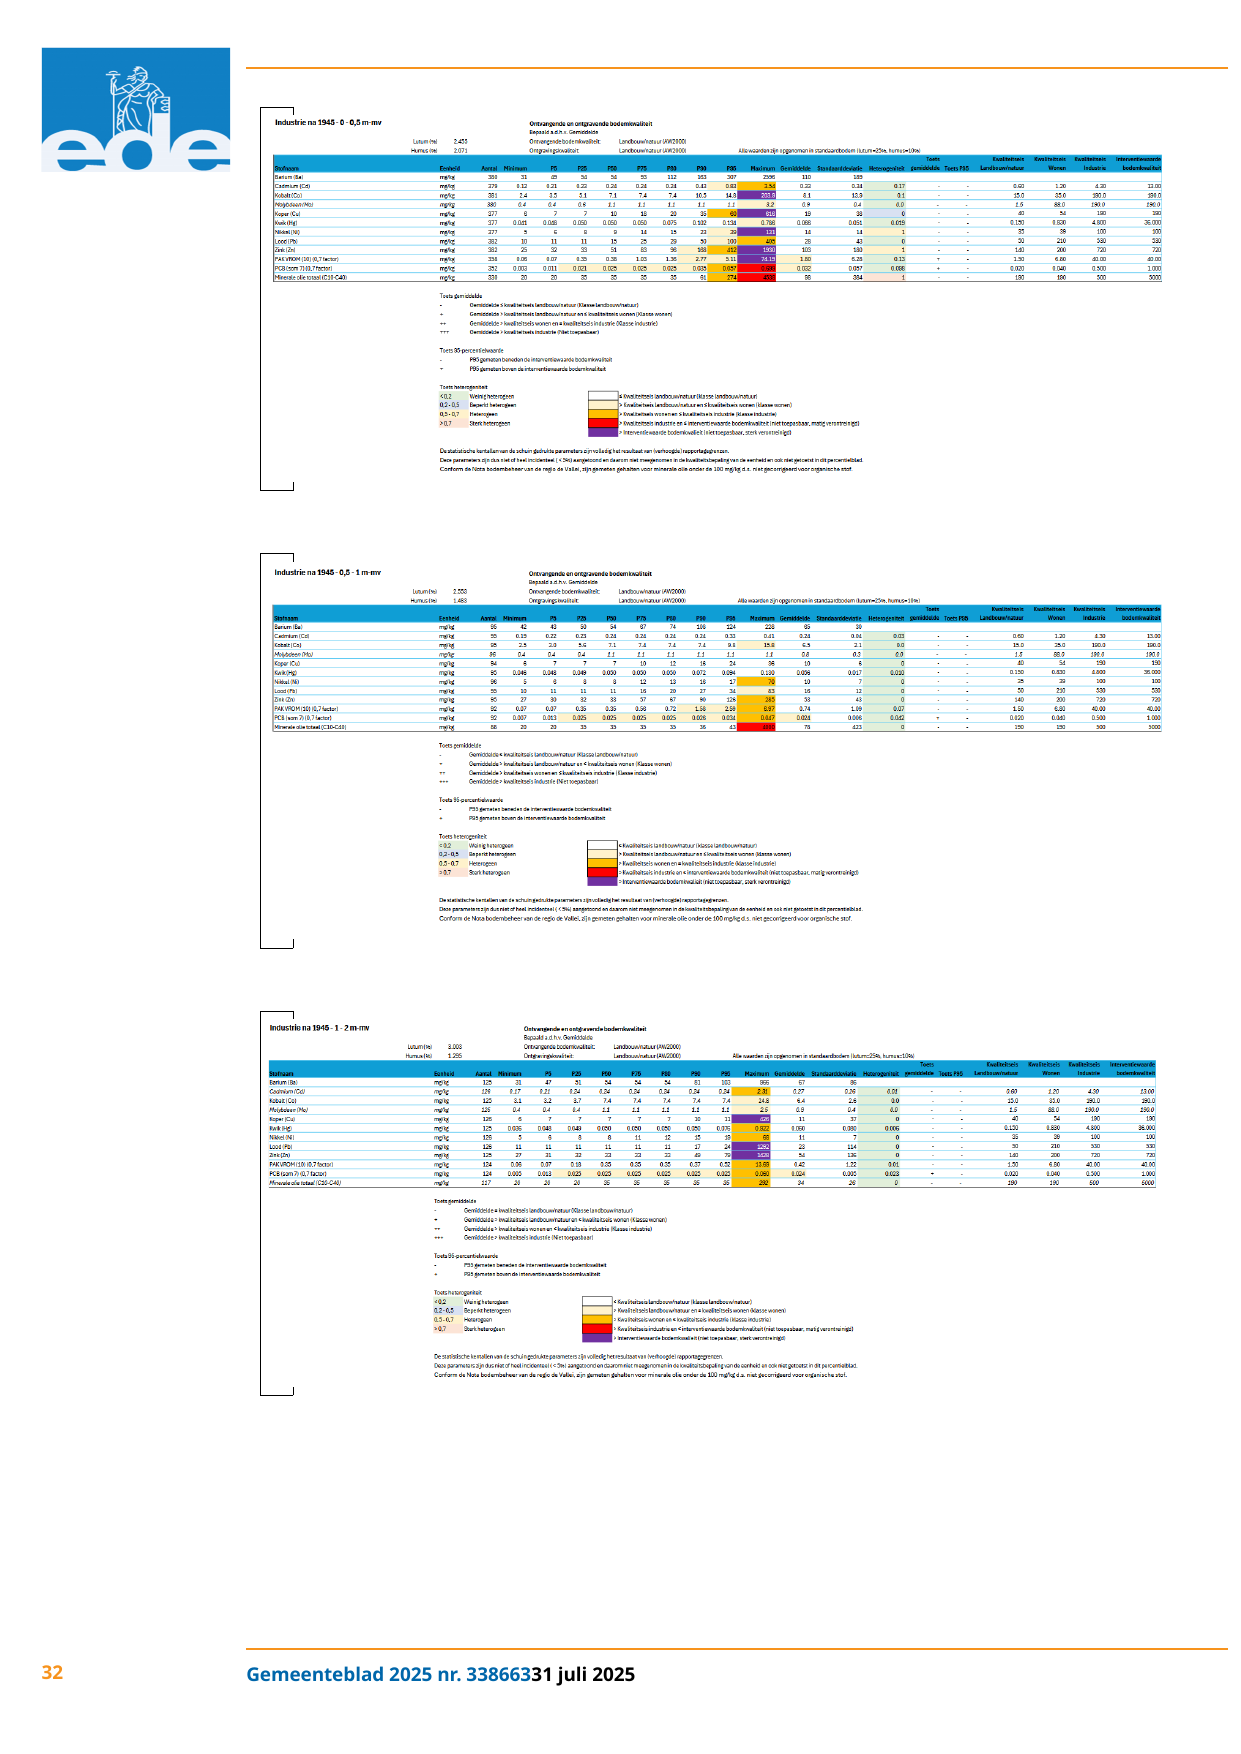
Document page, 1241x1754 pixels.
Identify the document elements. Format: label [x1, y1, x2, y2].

picture [268, 115, 1173, 482]
picture [268, 562, 1173, 939]
picture [268, 1019, 1173, 1387]
picture [41, 47, 231, 172]
